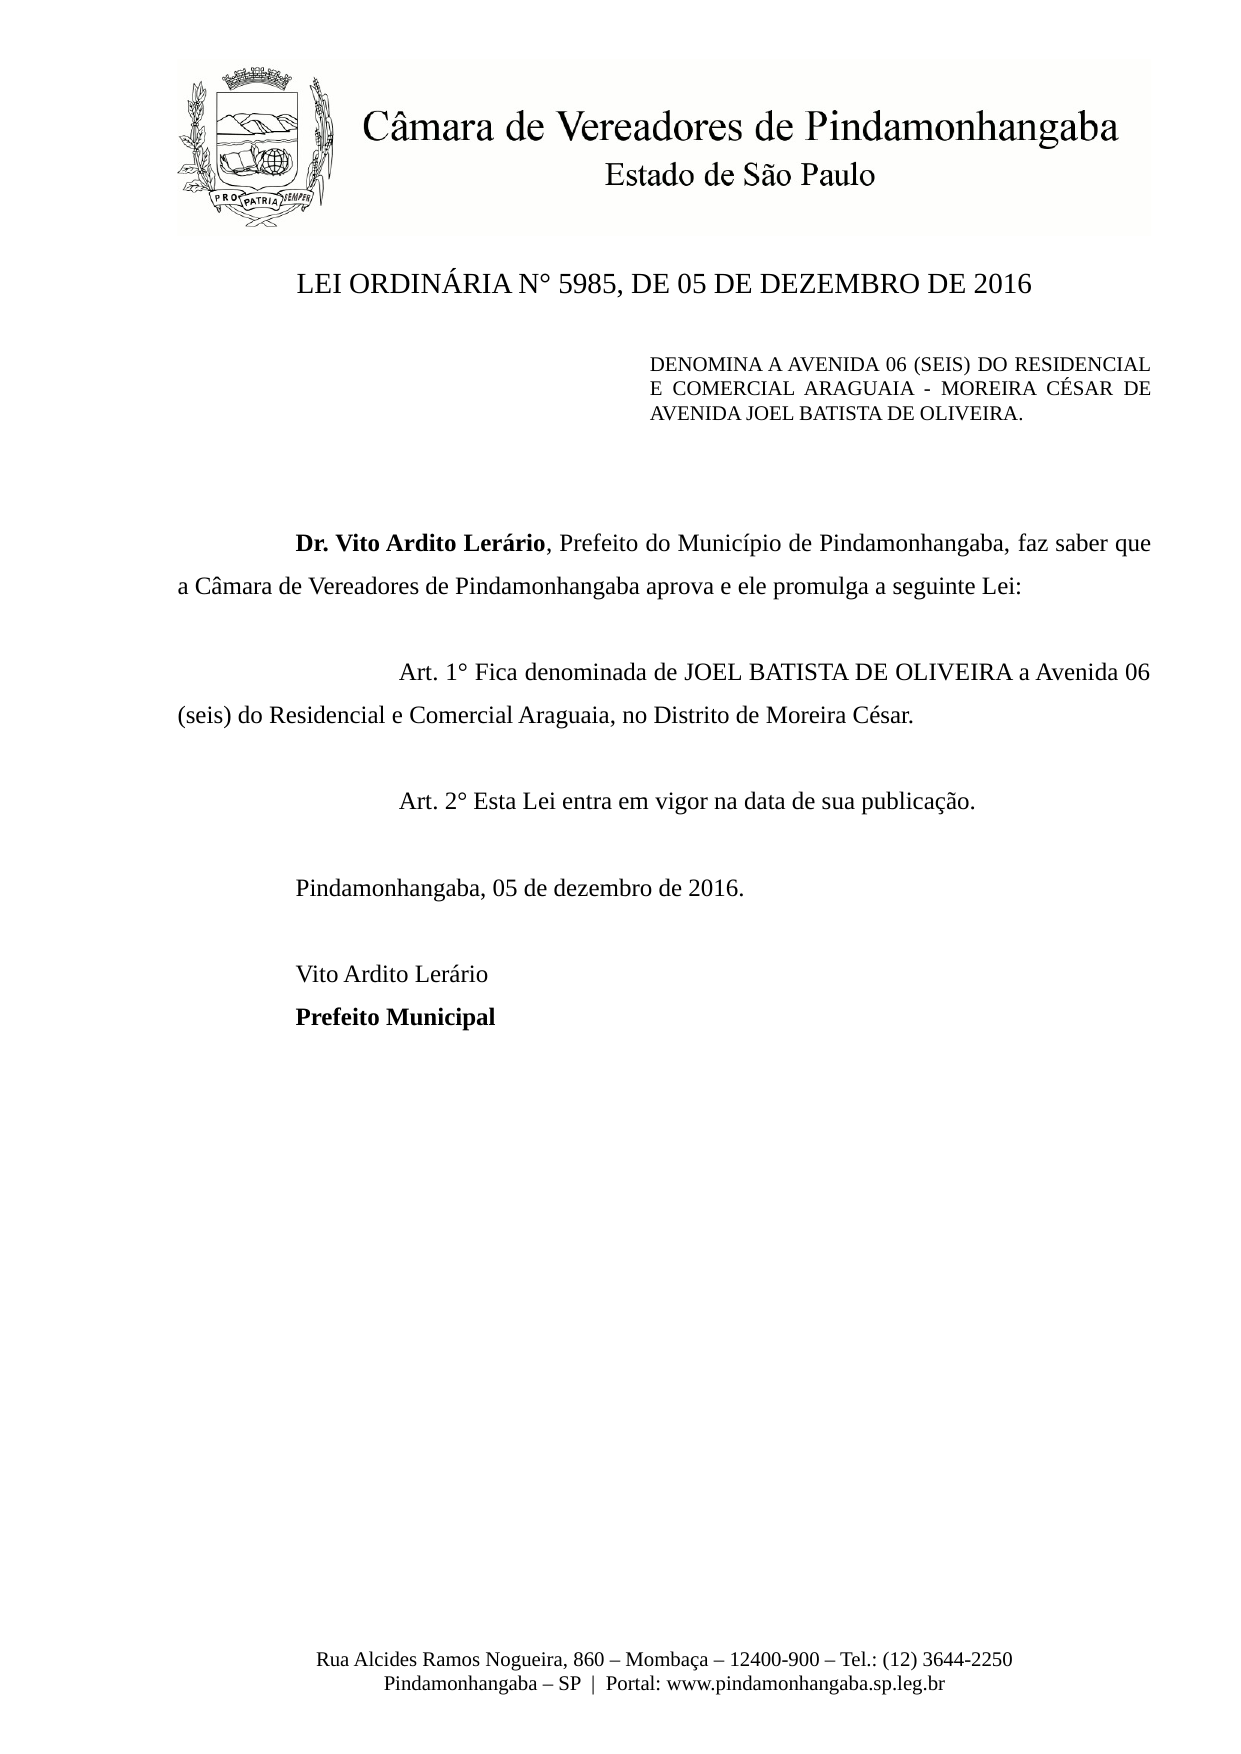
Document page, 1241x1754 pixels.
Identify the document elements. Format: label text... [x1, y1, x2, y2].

text Art. 1° Fica denominada de JOEL BATISTA DE OLIVEIRA a Avenida 06 (seis) do Residencial e Comercial Araguaia, no Distrito de Moreira César. [177, 657, 1152, 729]
text Vito Ardito Lerário [177, 959, 1152, 988]
picture [177, 59, 1152, 236]
text Art. 2° Esta Lei entra em vigor na data de sua publicação. [177, 786, 1152, 815]
text Prefeito Municipal [177, 1002, 1152, 1031]
text LEI ORDINÁRIA N° 5985, de 05 de dezembro de 2016 [177, 266, 1152, 299]
text Dr. Vito Ardito Lerário, Prefeito do Município de Pindamonhangaba, faz saber que a Câmara de Vereadores de Pindamonhangaba aprova e ele promulga a seguinte Lei: [177, 528, 1152, 599]
text DENOMINA A AVENIDA 06 (SEIS) DO RESIDENCIAL E COMERCIAL ARAGUAIA - MOREIRA CÉSAR DE AVENIDA JOEL BATISTA DE OLIVEIRA. [649, 352, 1152, 424]
text Pindamonhangaba, 05 de dezembro de 2016. [177, 873, 1152, 901]
